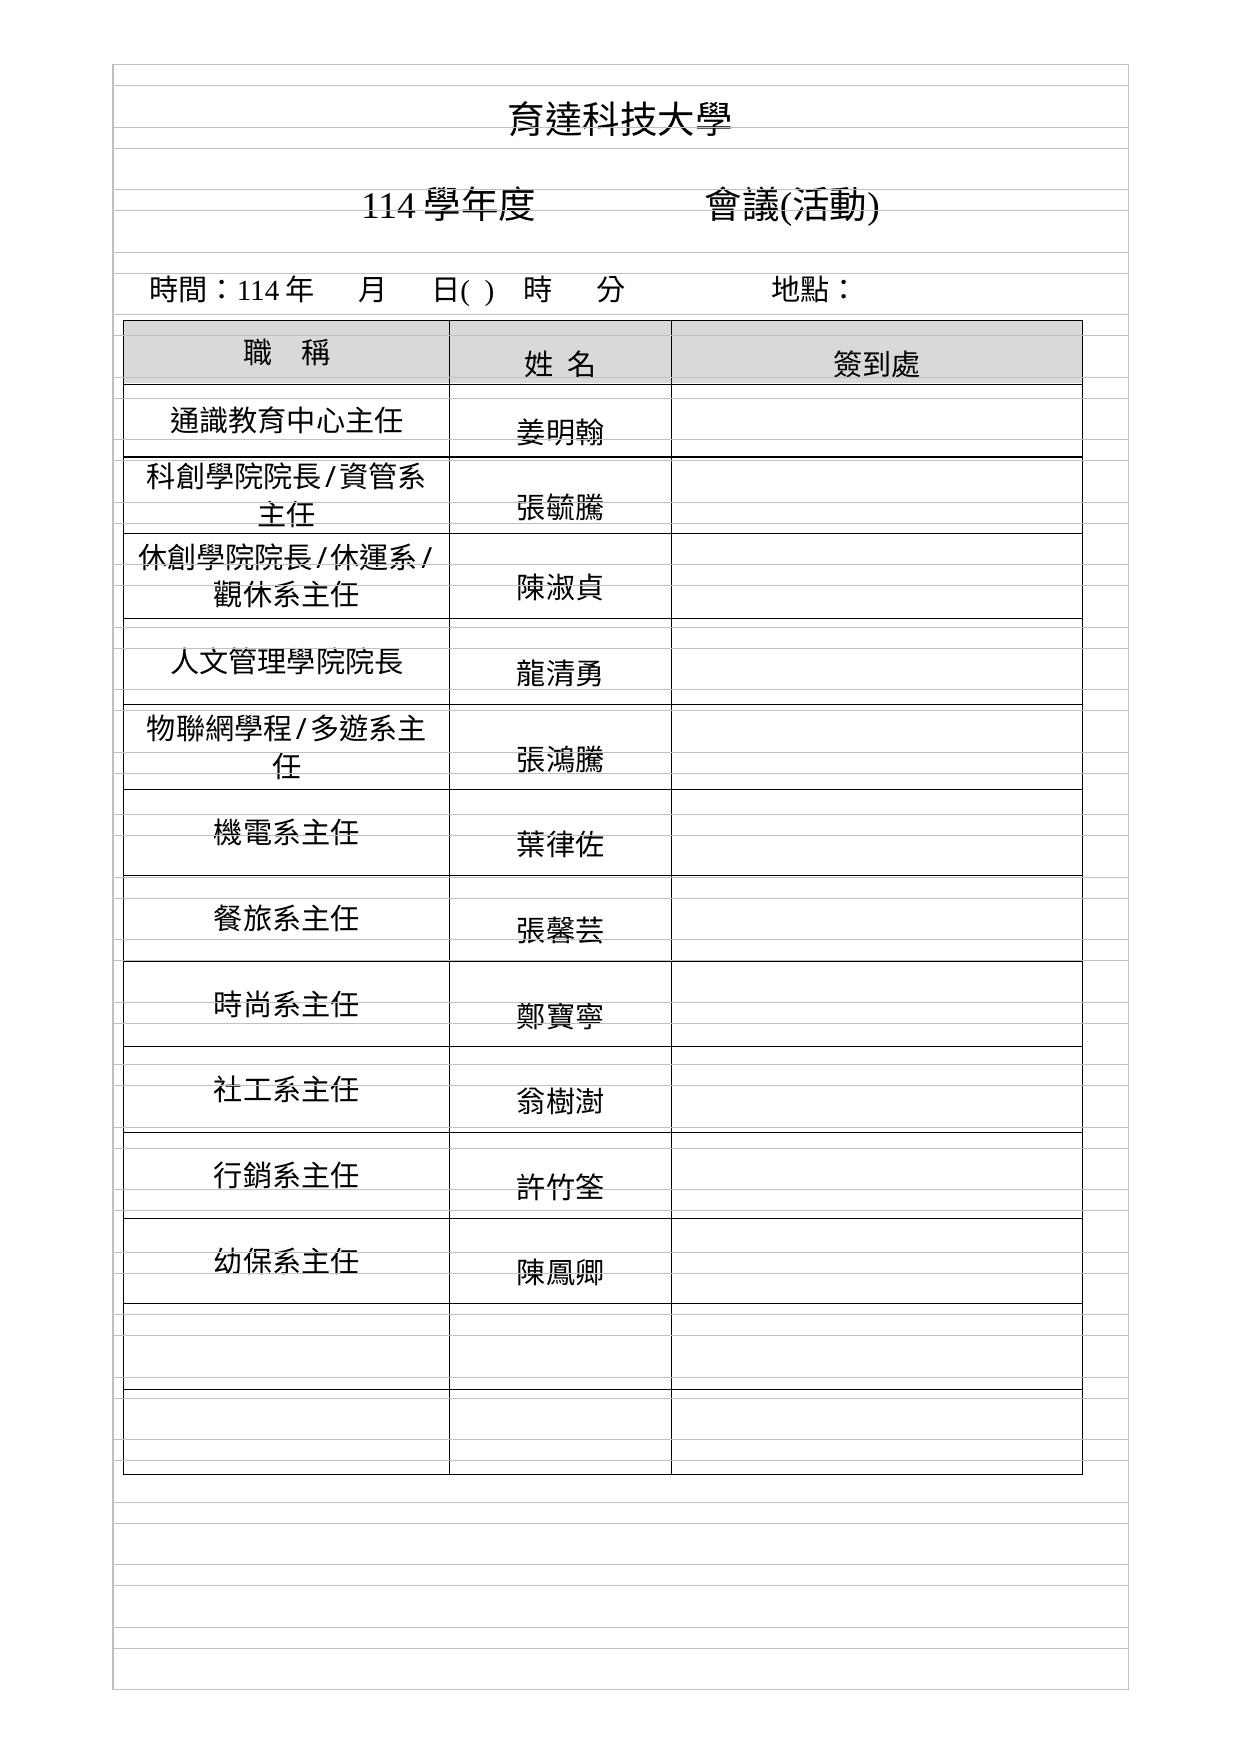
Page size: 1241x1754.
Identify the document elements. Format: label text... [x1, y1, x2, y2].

table_header [124, 378, 449, 383]
table_cell [672, 1003, 1082, 1023]
table_cell 幼保系主任 [229, 1256, 238, 1273]
table_cell 張馨芸 [450, 940, 671, 960]
table_cell [672, 534, 1082, 564]
table_cell [124, 1190, 449, 1210]
table_cell [672, 1086, 1082, 1127]
table_cell 社工系主任 [124, 1065, 449, 1085]
table_cell [672, 1390, 1082, 1398]
table_cell 幼保系主任 [234, 1253, 248, 1273]
table_cell [672, 1219, 1082, 1252]
table_cell [672, 649, 1082, 689]
table_cell 科創學院院長/資管系主任 [124, 503, 272, 523]
table_cell [672, 1190, 1082, 1210]
table_cell [124, 1390, 449, 1398]
table_cell [672, 1128, 1082, 1132]
table_cell 陳鳳卿 [450, 1274, 671, 1303]
table_cell [672, 878, 1082, 898]
table_header [672, 321, 1082, 335]
table_cell [450, 1304, 671, 1314]
table_cell 機電系主任 [124, 815, 449, 835]
table_cell 鄭寶寧 [450, 962, 671, 1002]
table_cell 時尚系主任 [124, 1003, 449, 1023]
text 114學年度 會議(活動) [856, 190, 1128, 210]
table_cell 幼保系主任 [124, 1219, 449, 1252]
table_cell [672, 705, 1082, 710]
table_cell 陳淑貞 [450, 534, 671, 564]
text 114學年度 會議(活動) [784, 211, 874, 223]
table_cell 休創學院院長/休運系/觀休系主任 [124, 534, 449, 564]
table_cell 鄭寶寧 [450, 1024, 671, 1046]
table_cell [450, 1390, 671, 1398]
table_cell [124, 1133, 449, 1148]
text [114, 76, 1128, 85]
table_cell 張鴻騰 [450, 774, 671, 789]
table_cell 通識教育中心主任 [124, 399, 449, 439]
table_cell 時尚系主任 [124, 962, 449, 1002]
table_cell 科創學院院長/資管系主任 [306, 503, 449, 523]
table_cell [124, 1378, 449, 1389]
table_cell 物聯網學程/多遊系主任 [124, 711, 449, 752]
table_cell 社工系主任 [124, 1086, 449, 1127]
table_cell [124, 940, 449, 960]
table_cell 幼保系主任 [124, 1274, 449, 1303]
table_cell [672, 440, 1082, 456]
table_cell 休創學院院長/休運系/觀休系主任 [124, 586, 449, 618]
table_cell [672, 1253, 1082, 1273]
table_cell 許竹筌 [450, 1190, 671, 1210]
table_cell [672, 565, 1082, 585]
table_cell [672, 1378, 1082, 1389]
table_cell [124, 1211, 449, 1217]
table_cell 幼保系主任 [124, 1253, 227, 1273]
table_cell 物聯網學程/多遊系主任 [124, 774, 449, 789]
table_cell [672, 1065, 1082, 1085]
table_cell [124, 1336, 449, 1377]
table_cell [672, 690, 1082, 704]
text 114學年度 會議(活動) [114, 211, 785, 223]
table_cell 鄭寶寧 [450, 1003, 524, 1023]
text 114學年度 會議(活動) [114, 161, 1128, 189]
table_cell [450, 1440, 671, 1460]
table_cell 社工系主任 [124, 1128, 449, 1132]
table_cell 幼保系主任 [283, 1253, 314, 1273]
table_cell [124, 1440, 449, 1460]
table_cell [450, 690, 671, 704]
table_cell [672, 1133, 1082, 1148]
table_cell [672, 1461, 1082, 1474]
table_cell 陳淑貞 [450, 586, 671, 618]
table_cell 張毓騰 [450, 503, 671, 523]
table_cell 幼保系主任 [350, 1253, 449, 1273]
table_cell [450, 1399, 671, 1439]
table_cell [450, 628, 671, 648]
text 114學年度 會議(活動) [818, 190, 839, 210]
table_cell [450, 790, 671, 814]
table_cell [672, 1440, 1082, 1460]
table_cell 鄭寶寧 [526, 1003, 671, 1023]
table_cell 鄭寶寧 [537, 1006, 541, 1023]
table_cell 許竹筌 [450, 1211, 671, 1217]
table_cell 張毓騰 [450, 461, 671, 502]
text [114, 253, 895, 273]
table_cell 人文管理學院院長 [124, 649, 449, 689]
table_cell [672, 1399, 1082, 1439]
table_cell 翁樹澍 [450, 1086, 671, 1127]
table_cell [672, 1304, 1082, 1314]
text 114學年度 會議(活動) [473, 190, 503, 210]
table_cell [672, 619, 1082, 627]
table_cell 姜明翰 [590, 422, 601, 439]
table_cell 幼保系主任 [219, 1256, 232, 1270]
table_cell 陳鳳卿 [552, 1262, 569, 1273]
table_header 職 稱 [124, 336, 449, 377]
table_cell [672, 836, 1082, 875]
table_cell 陳鳳卿 [450, 1253, 671, 1273]
table_cell [672, 753, 1082, 773]
text 時間：114年 月 日( ) 時 分 地點： [114, 274, 895, 309]
table_cell [124, 1304, 449, 1314]
table_cell [672, 774, 1082, 789]
text 育達科技大學 [114, 86, 1128, 127]
table_cell 張馨芸 [450, 878, 671, 898]
text [114, 246, 895, 252]
table_cell 餐旅系主任 [124, 899, 449, 939]
table_cell 科創學院院長/資管系主任 [124, 461, 449, 502]
table_cell 張鴻騰 [450, 705, 671, 710]
table_cell [124, 1399, 449, 1439]
table_cell 科創學院院長/資管系主任 [273, 503, 293, 523]
table_cell [672, 1336, 1082, 1377]
table_cell [450, 1461, 671, 1474]
table_cell 姜明翰 [450, 440, 671, 456]
text 114學年度 會議(活動) [114, 190, 480, 210]
table_cell [450, 815, 671, 835]
table_cell [124, 690, 449, 704]
table_cell [672, 461, 1082, 502]
table_cell [672, 385, 1082, 398]
table_cell 陳鳳卿 [450, 1219, 671, 1252]
table_cell [672, 399, 1082, 439]
table_cell [672, 1211, 1082, 1217]
table_cell 科創學院院長/資管系主任 [124, 524, 449, 532]
table_cell 張馨芸 [450, 899, 671, 939]
table_cell [672, 628, 1082, 648]
text [114, 128, 1128, 138]
table_cell 物聯網學程/多遊系主任 [280, 753, 449, 773]
table_header 姓 名 [450, 336, 671, 377]
table_cell 張鴻騰 [450, 753, 671, 773]
table_cell 許竹筌 [450, 1133, 671, 1148]
table_cell 幼保系主任 [250, 1253, 260, 1273]
table_cell 幼保系主任 [317, 1253, 336, 1273]
table_cell 姜明翰 [450, 399, 671, 439]
table_header [450, 321, 671, 335]
table_cell 休創學院院長/休運系/觀休系主任 [124, 565, 449, 585]
table_cell 許竹筌 [450, 1149, 671, 1189]
table_cell 社工系主任 [124, 1047, 449, 1064]
table_cell 物聯網學程/多遊系主任 [124, 705, 449, 710]
table_cell [672, 1047, 1082, 1064]
table_cell [672, 940, 1082, 960]
table_cell [672, 899, 1082, 939]
text 114學年度 會議(活動) [505, 190, 815, 210]
table_cell 幼保系主任 [263, 1253, 286, 1273]
table_cell [450, 1065, 671, 1085]
table_cell 姜明翰 [450, 385, 671, 398]
table_header 簽到處 [672, 336, 1082, 377]
table_cell 鄭寶寧 [520, 1010, 531, 1019]
table_cell 許竹筌 [555, 1182, 567, 1189]
table_cell 機電系主任 [124, 836, 449, 875]
table_cell [672, 711, 1082, 752]
table_header [124, 321, 449, 335]
table_cell [450, 1378, 671, 1389]
table_cell [124, 1461, 449, 1474]
table_cell 葉律佐 [450, 836, 671, 875]
table_cell [672, 790, 1082, 814]
table_cell [124, 440, 449, 456]
table_cell [672, 962, 1082, 1002]
table_header [450, 378, 671, 383]
table_cell 行銷系主任 [124, 1149, 449, 1189]
table_cell [124, 1315, 449, 1335]
table_cell [450, 1128, 671, 1132]
table_cell 物聯網學程/多遊系主任 [124, 753, 280, 773]
table_cell [124, 878, 449, 898]
table_cell 龍清勇 [450, 649, 671, 689]
table_cell [124, 619, 449, 627]
table_cell 陳淑貞 [450, 565, 671, 585]
table_cell 姜明翰 [583, 427, 593, 439]
table_cell 機電系主任 [124, 790, 449, 814]
table_cell [450, 1047, 671, 1064]
table_cell [450, 619, 671, 627]
table_cell [450, 1336, 671, 1377]
table_cell [450, 1315, 671, 1335]
table_cell [672, 503, 1082, 523]
table_cell 幼保系主任 [338, 1253, 348, 1273]
table_cell [672, 1149, 1082, 1189]
table_header [672, 378, 1082, 383]
table_cell [672, 1274, 1082, 1303]
table_cell 張毓騰 [450, 524, 671, 532]
table_cell [672, 1315, 1082, 1335]
table_cell 時尚系主任 [124, 1024, 449, 1046]
table_cell [124, 385, 449, 398]
table_cell [672, 1024, 1082, 1046]
table_cell 張鴻騰 [450, 711, 671, 752]
table_cell [672, 586, 1082, 618]
table_cell [672, 815, 1082, 835]
text 114學年度 會議(活動) [873, 211, 1128, 223]
table_cell [124, 628, 449, 648]
table_cell [672, 524, 1082, 532]
